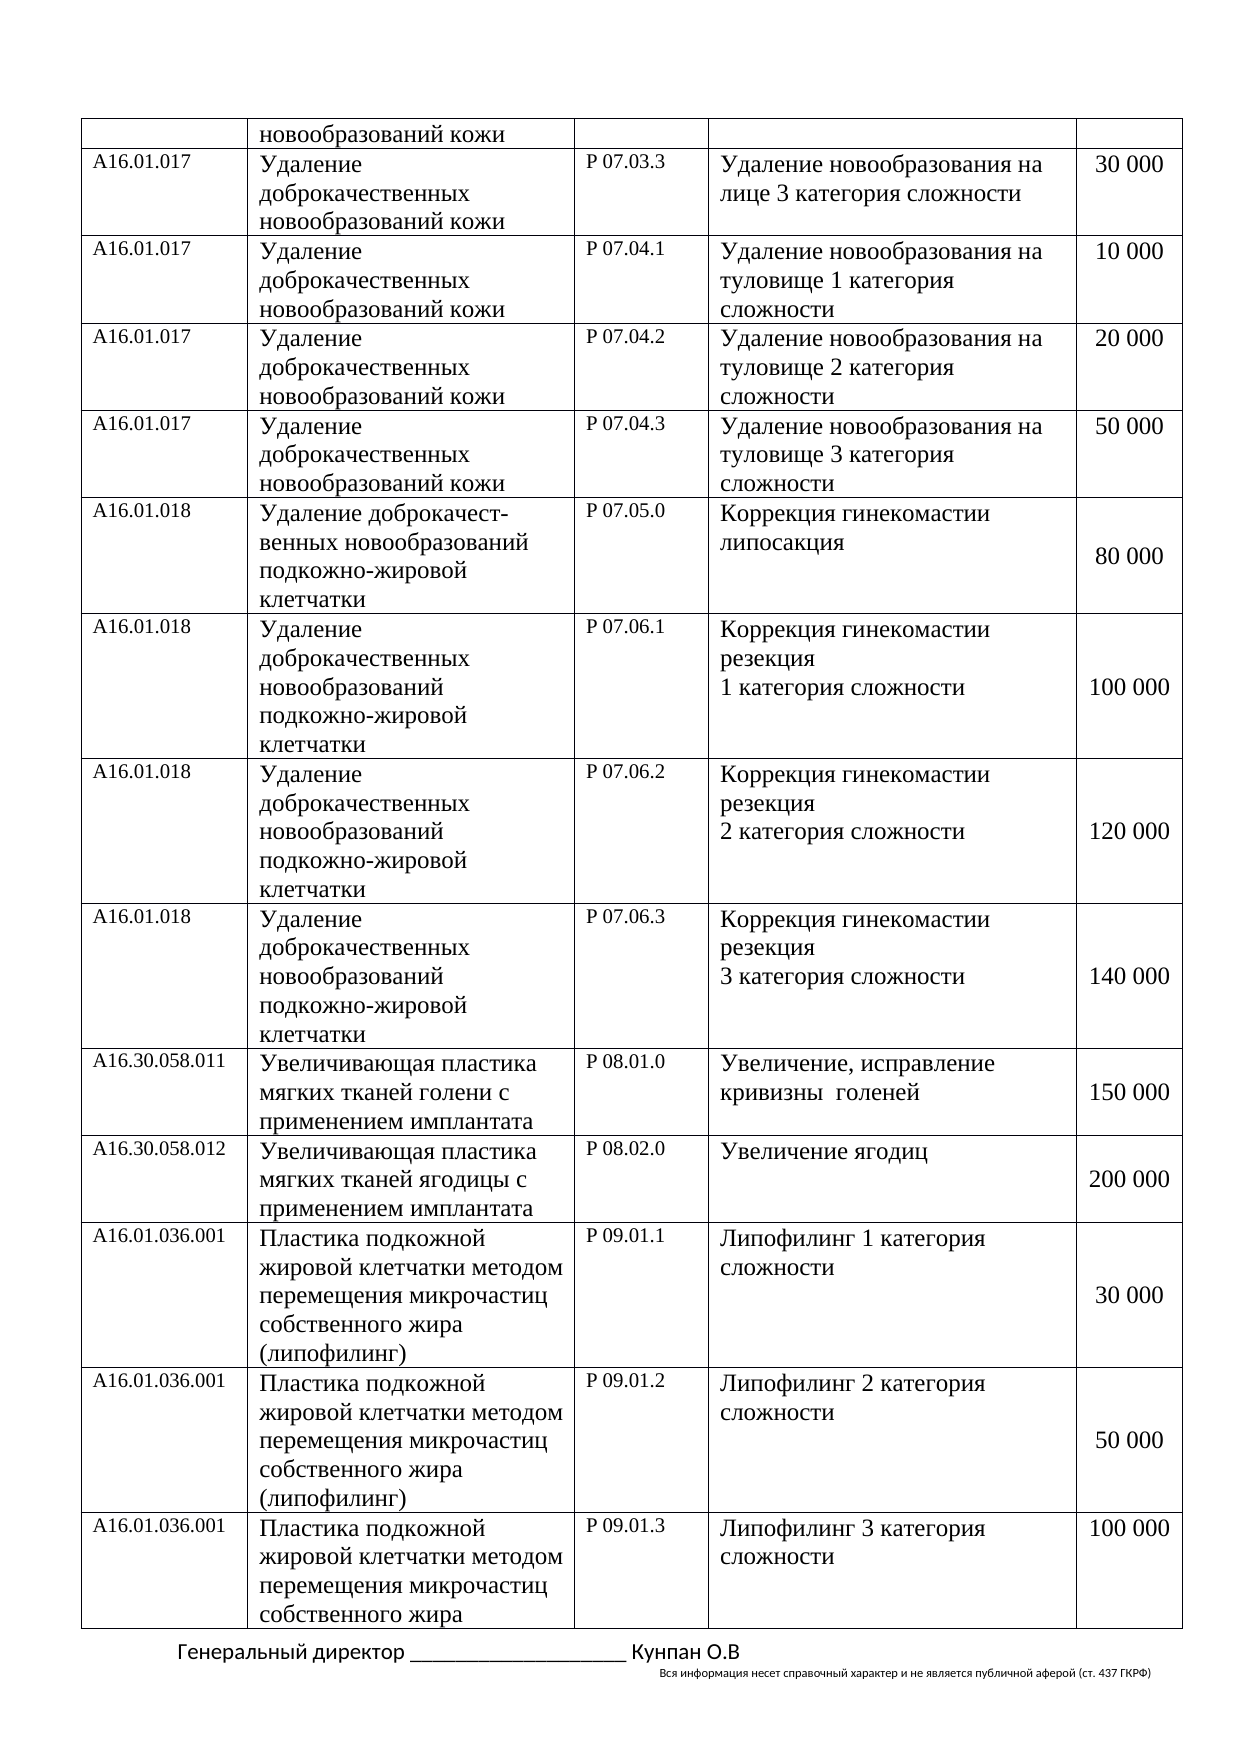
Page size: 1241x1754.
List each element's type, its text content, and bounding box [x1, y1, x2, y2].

table_cell 80 000 [1077, 498, 1182, 613]
table_cell А16.01.017 [82, 324, 247, 410]
table_cell Р 07.04.3 [575, 411, 708, 497]
table_cell Удаление доброкачественных новообразований подкожно-жировой клетчатки [248, 904, 574, 1047]
table_cell 150 000 [1077, 1049, 1182, 1135]
table_cell Р 07.04.1 [575, 236, 708, 322]
table_cell Липофилинг 3 категория сложности [709, 1513, 1076, 1628]
table_cell Р 08.02.0 [575, 1136, 708, 1222]
table_cell Коррекция гинекомастии липосакция [709, 498, 1076, 613]
table_cell Р 07.04.2 [575, 324, 708, 410]
table_cell [575, 119, 708, 148]
table_cell А16.01.018 [82, 759, 247, 903]
table_cell Р 07.03.3 [575, 149, 708, 235]
table_cell А16.30.058.012 [82, 1136, 247, 1222]
table_cell Р 09.01.2 [575, 1368, 708, 1512]
table_cell Пластика подкожной жировой клетчатки методом перемещения микрочастиц собственного жира (липофилинг) [248, 1223, 574, 1367]
table_cell Липофилинг 2 категория сложности [709, 1368, 1076, 1512]
table_cell Р 09.01.1 [575, 1223, 708, 1367]
table_cell Увеличение, исправление кривизны голеней [709, 1049, 1076, 1135]
table_cell [82, 119, 247, 148]
table_cell А16.01.018 [82, 614, 247, 758]
table_cell 200 000 [1077, 1136, 1182, 1222]
table_cell Увеличение ягодиц [709, 1136, 1076, 1222]
table_cell 50 000 [1077, 411, 1182, 497]
table_cell Р 07.06.2 [575, 759, 708, 903]
table_cell Р 07.06.1 [575, 614, 708, 758]
table_cell Р 07.05.0 [575, 498, 708, 613]
table_cell Удаление новообразования на туловище 3 категория сложности [709, 411, 1076, 497]
table_cell А16.01.018 [82, 904, 247, 1047]
table_cell 120 000 [1077, 759, 1182, 903]
table_cell А16.30.058.011 [82, 1049, 247, 1135]
table_cell 30 000 [1077, 149, 1182, 235]
table_cell Удаление доброкачественных новообразований кожи [248, 149, 574, 235]
table_cell Р 09.01.3 [575, 1513, 708, 1628]
table_cell 100 000 [1077, 1513, 1182, 1628]
table_cell Удаление доброкачественных новообразований кожи [248, 411, 574, 497]
table_cell 10 000 [1077, 236, 1182, 322]
table_cell Удаление новообразования на туловище 1 категория сложности [709, 236, 1076, 322]
table_cell А16.01.017 [82, 236, 247, 322]
table_cell Удаление доброкачест-венных новообразований подкожно-жировой клетчатки [248, 498, 574, 613]
table_cell А16.01.017 [82, 411, 247, 497]
table_cell Удаление новообразования на лице 3 категория сложности [709, 149, 1076, 235]
table_cell 50 000 [1077, 1368, 1182, 1512]
table_cell Пластика подкожной жировой клетчатки методом перемещения микрочастиц собственного жира [248, 1513, 574, 1628]
table_cell 30 000 [1077, 1223, 1182, 1367]
table_cell Р 07.06.3 [575, 904, 708, 1047]
table_cell А16.01.036.001 [82, 1223, 247, 1367]
table_cell Коррекция гинекомастии резекция 2 категория сложности [709, 759, 1076, 903]
table_cell Удаление новообразования на туловище 2 категория сложности [709, 324, 1076, 410]
table_cell А16.01.036.001 [82, 1368, 247, 1512]
table_cell новообразований кожи [248, 119, 574, 148]
table_cell Увеличивающая пластика мягких тканей голени с применением имплантата [248, 1049, 574, 1135]
table_cell 140 000 [1077, 904, 1182, 1047]
table_cell 100 000 [1077, 614, 1182, 758]
table_cell [709, 119, 1076, 148]
table_cell Удаление доброкачественных новообразований подкожно-жировой клетчатки [248, 614, 574, 758]
table_cell Р 08.01.0 [575, 1049, 708, 1135]
table_cell Коррекция гинекомастии резекция 3 категория сложности [709, 904, 1076, 1047]
table_cell Коррекция гинекомастии резекция 1 категория сложности [709, 614, 1076, 758]
table_cell Удаление доброкачественных новообразований кожи [248, 236, 574, 322]
table_cell Пластика подкожной жировой клетчатки методом перемещения микрочастиц собственного жира (липофилинг) [248, 1368, 574, 1512]
table_cell А16.01.017 [82, 149, 247, 235]
table_cell А16.01.018 [82, 498, 247, 613]
table_cell А16.01.036.001 [82, 1513, 247, 1628]
table_cell 20 000 [1077, 324, 1182, 410]
table_cell Удаление доброкачественных новообразований подкожно-жировой клетчатки [248, 759, 574, 903]
table_cell Удаление доброкачественных новообразований кожи [248, 324, 574, 410]
table_cell Увеличивающая пластика мягких тканей ягодицы с применением имплантата [248, 1136, 574, 1222]
table_cell [1077, 119, 1182, 148]
table_cell Липофилинг 1 категория сложности [709, 1223, 1076, 1367]
